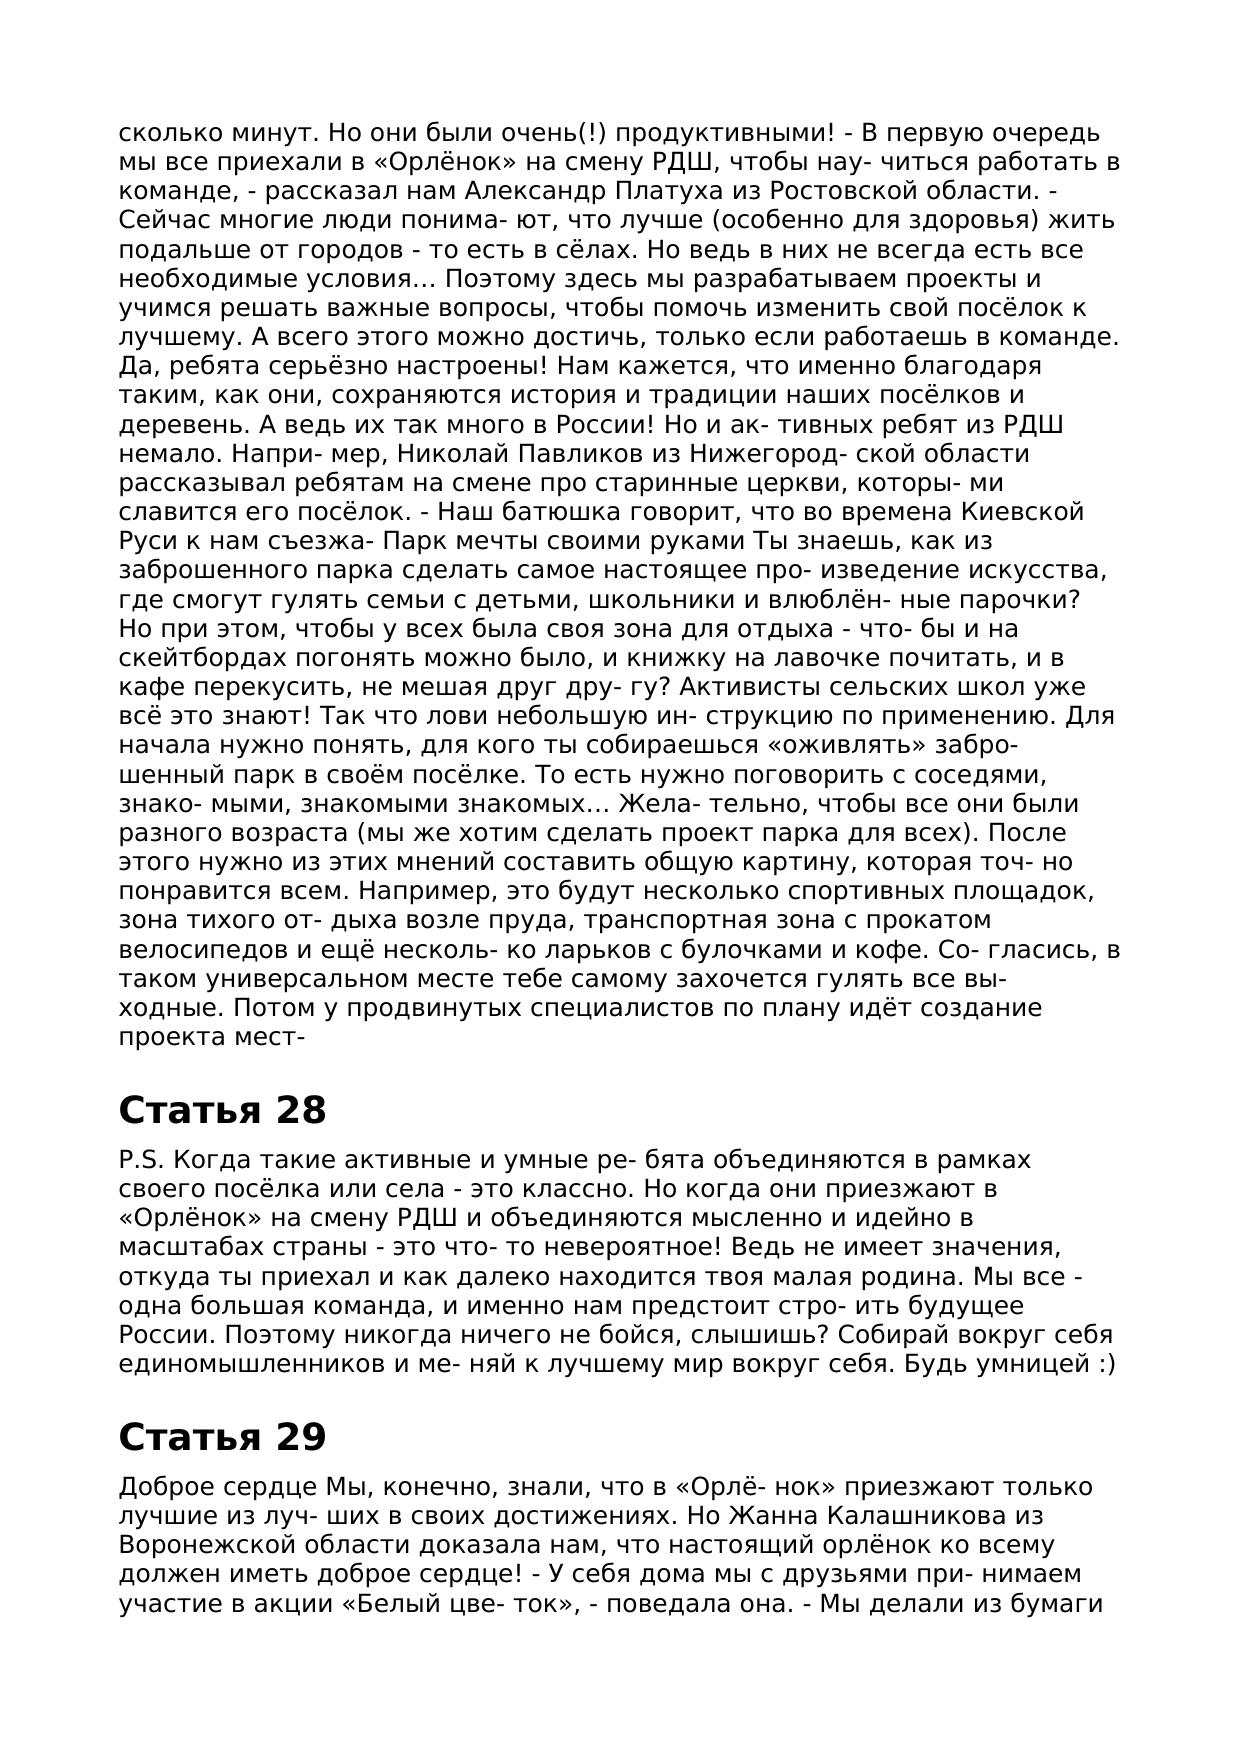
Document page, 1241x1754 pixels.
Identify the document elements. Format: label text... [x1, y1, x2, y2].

subtitle Статья 29 [118, 1416, 1122, 1459]
text Доброе сердце Мы, конечно, знали, что в «Орлё- нок» приезжают только лучшие из луч- ших в своих достижениях. Но Жанна Калашникова из Воронежской области доказала нам, что настоящий орлёнок ко всему должен иметь доброе сердце! - У себя дома мы с друзьями при- нимаем участие в акции «Белый цве- ток», - поведала она. - Мы делали из бумаги [118, 1472, 1122, 1618]
text P.S. Когда такие активные и умные ре- бята объединяются в рамках своего посёлка или села - это классно. Но когда они приезжают в «Орлёнок» на смену РДШ и объединяются мысленно и идейно в масштабах страны - это что- то невероятное! Ведь не имеет значения, откуда ты приехал и как далеко находится твоя малая родина. Мы все - одна большая команда, и именно нам предстоит стро- ить будущее России. Поэтому никогда ничего не бойся, слышишь? Собирай вокруг себя единомышленников и ме- няй к лучшему мир вокруг себя. Будь умницей :) [118, 1145, 1122, 1378]
text сколько минут. Но они были очень(!) продуктивными! - В первую очередь мы все приехали в «Орлёнок» на смену РДШ, чтобы нау- читься работать в команде, - рассказал нам Александр Платуха из Ростовской области. - Сейчас многие люди понима- ют, что лучше (особенно для здоровья) жить подальше от городов - то есть в сёлах. Но ведь в них не всегда есть все необходимые условия… Поэтому здесь мы разрабатываем проекты и учимся решать важные вопросы, чтобы помочь изменить свой посёлок к лучшему. А всего этого можно достичь, только если работаешь в команде. Да, ребята серьёзно настроены! Нам кажется, что именно благодаря таким, как они, сохраняются история и традиции наших посёлков и деревень. А ведь их так много в России! Но и ак- тивных ребят из РДШ немало. Напри- мер, Николай Павликов из Нижегород- ской области рассказывал ребятам на смене про старинные церкви, которы- ми славится его посёлок. - Наш батюшка говорит, что во времена Киевской Руси к нам съезжа- Парк мечты своими руками Ты знаешь, как из заброшенного парка сделать самое настоящее про- изведение искусства, где смогут гулять семьи с детьми, школьники и влюблён- ные парочки? Но при этом, чтобы у всех была своя зона для отдыха - что- бы и на скейтбордах погонять можно было, и книжку на лавочке почитать, и в кафе перекусить, не мешая друг дру- гу? Активисты сельских школ уже всё это знают! Так что лови небольшую ин- струкцию по применению. Для начала нужно понять, для кого ты собираешься «оживлять» забро- шенный парк в своём посёлке. То есть нужно поговорить с соседями, знако- мыми, знакомыми знакомых… Жела- тельно, чтобы все они были разного возраста (мы же хотим сделать проект парка для всех). После этого нужно из этих мнений составить общую картину, которая точ- но понравится всем. Например, это будут несколько спортивных площадок, зона тихого от- дыха возле пруда, транспортная зона с прокатом велосипедов и ещё несколь- ко ларьков с булочками и кофе. Со- гласись, в таком универсальном месте тебе самому захочется гулять все вы- ходные. Потом у продвинутых специалистов по плану идёт создание проекта мест- [118, 118, 1122, 1051]
subtitle Статья 28 [118, 1089, 1122, 1133]
